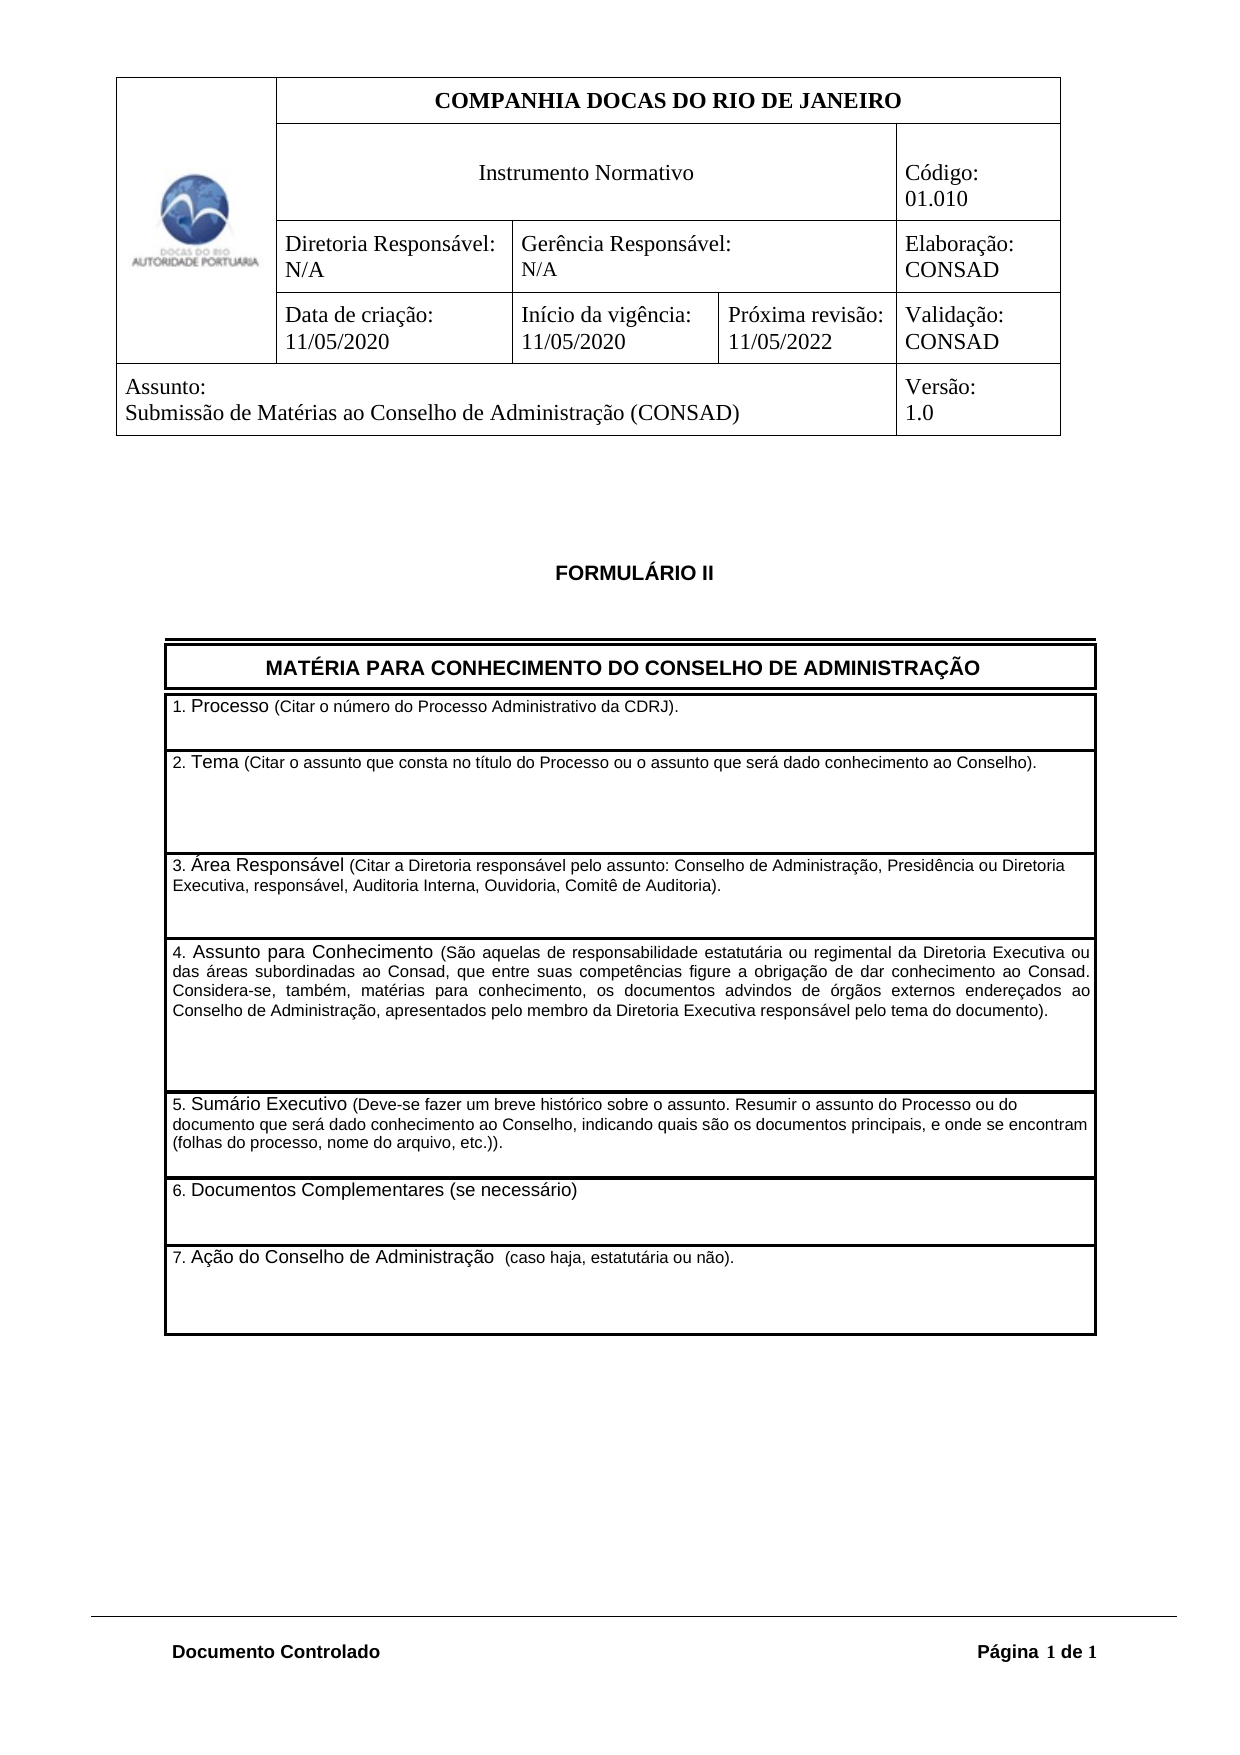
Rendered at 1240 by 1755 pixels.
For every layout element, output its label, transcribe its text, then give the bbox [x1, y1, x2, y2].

table_cell 1. Processo (Citar o número do Processo Administrativo da CDRJ). [167, 696, 1094, 749]
text FORMULÁRIO II [106, 561, 1162, 585]
table_cell 6. Documentos Complementares (se necessário) [167, 1180, 1094, 1244]
table_cell MATÉRIA PARA CONHECIMENTO DO CONSELHO DE ADMINISTRAÇÃO [167, 646, 1094, 687]
table_cell 3. Área Responsável (Citar a Diretoria responsável pelo assunto: Conselho de Administração, Presidência ou Diretoria Executiva, responsável, Auditoria Interna, Ouvidoria, Comitê de Auditoria). [167, 855, 1094, 937]
table_cell 4. Assunto para Conhecimento (São aquelas de responsabilidade estatutária ou regimental da Diretoria Executiva ou das áreas subordinadas ao Consad, que entre suas competências figure a obrigação de dar conhecimento ao Consad. Considera-se, também, matérias para conhecimento, os documentos advindos de órgãos externos endereçados ao Conselho de Administração, apresentados pelo membro da Diretoria Executiva responsável pelo tema do documento). [167, 940, 1094, 1090]
table_cell 2. Tema (Citar o assunto que consta no título do Processo ou o assunto que será dado conhecimento ao Conselho). [167, 752, 1094, 852]
table_cell 7. Ação do Conselho de Administração (caso haja, estatutária ou não). [167, 1247, 1094, 1332]
table_cell 5. Sumário Executivo (Deve-se fazer um breve histórico sobre o assunto. Resumir o assunto do Processo ou do documento que será dado conhecimento ao Conselho, indicando quais são os documentos principais, e onde se encontram (folhas do processo, nome do arquivo, etc.)). [167, 1094, 1094, 1176]
